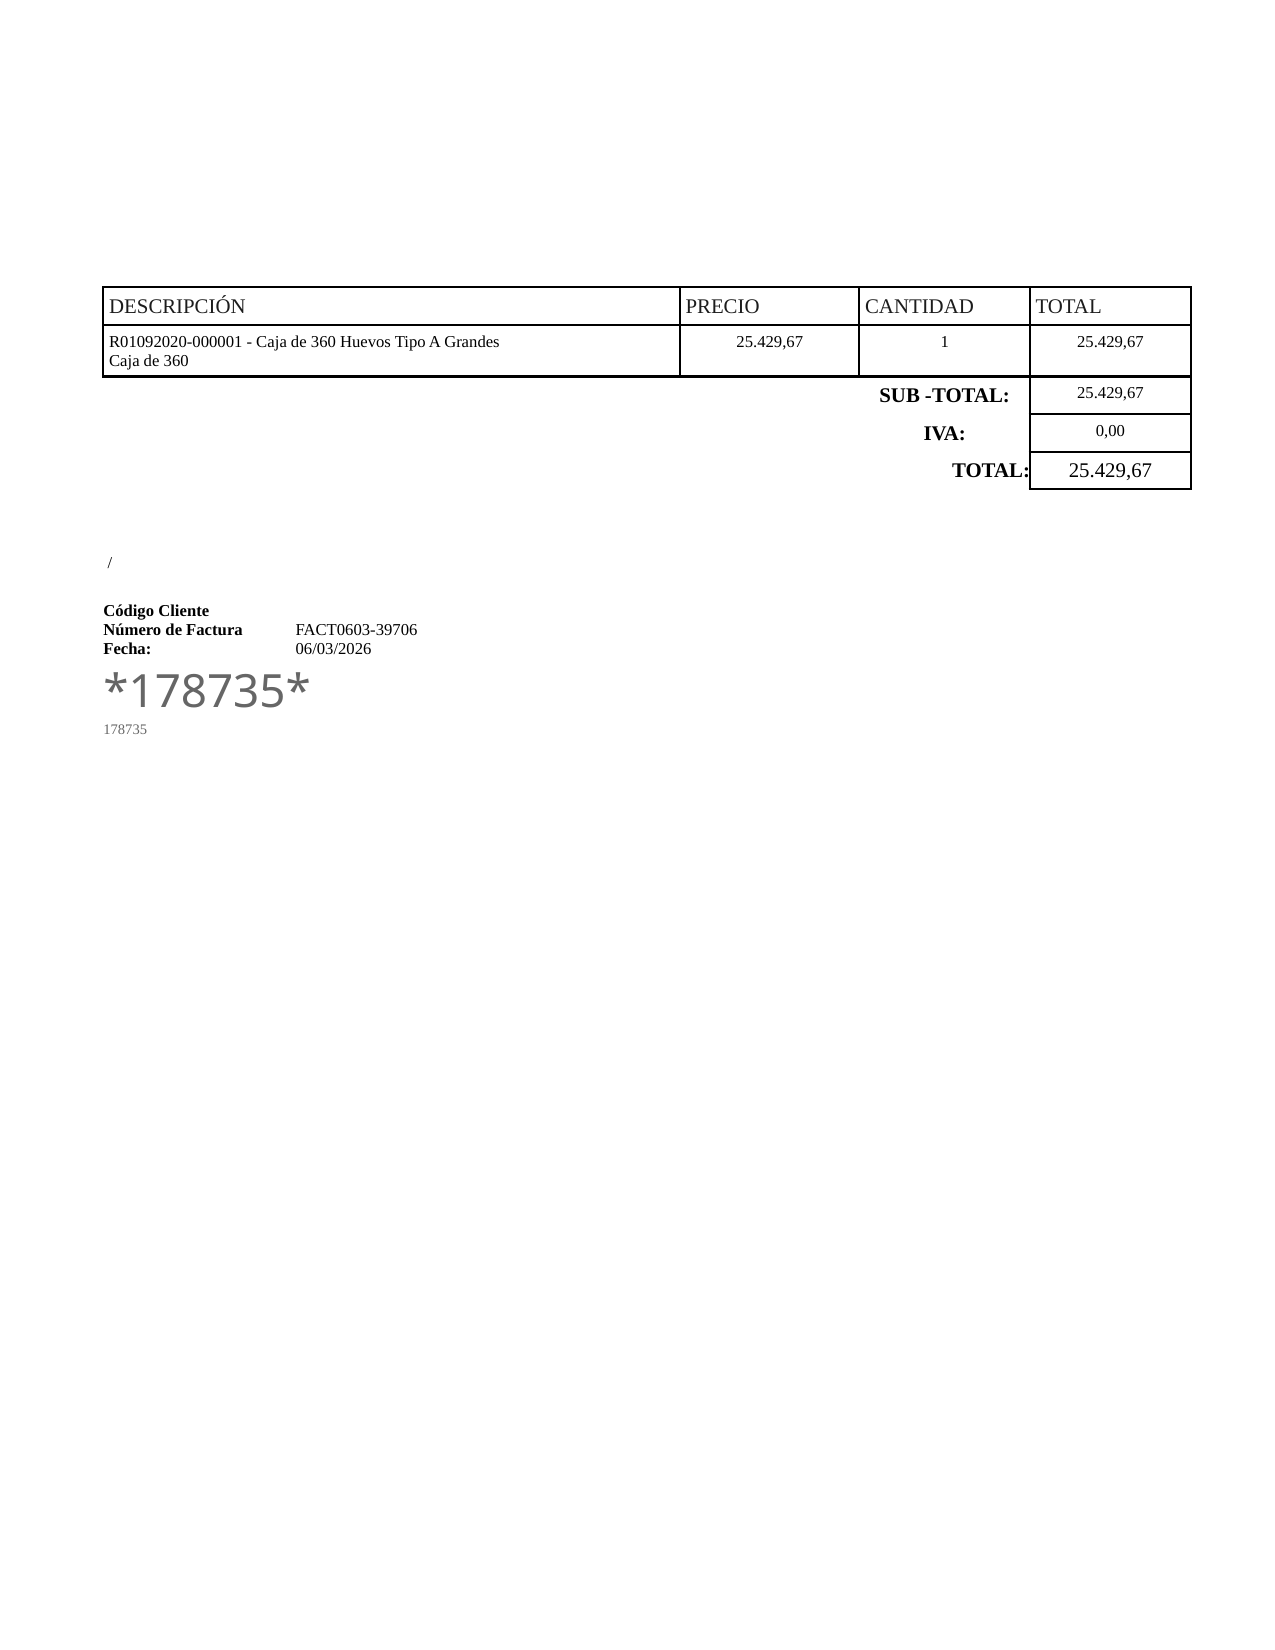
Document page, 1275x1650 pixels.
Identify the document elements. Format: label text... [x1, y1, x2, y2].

table_cell 25.429,67 [1031, 326, 1190, 375]
text *178735* [103, 658, 1137, 721]
table_cell / [103, 553, 858, 572]
table_header DESCRIPCIÓN [104, 288, 679, 323]
table_cell TOTAL: [859, 451, 1029, 488]
table_cell [103, 534, 858, 553]
table_cell [103, 514, 858, 533]
table_header [103, 490, 858, 514]
table_cell Fecha: [103, 639, 295, 658]
table_header [295, 601, 517, 620]
table_cell 0,00 [1031, 415, 1190, 451]
table_cell SUB -TOTAL: [859, 378, 1029, 413]
table_cell IVA: [859, 413, 1029, 451]
table_header Código Cliente [103, 601, 295, 620]
table_cell R01092020-000001 - Caja de 360 Huevos Tipo A Grandes Caja de 360 [104, 326, 679, 375]
text 178735 [103, 721, 1137, 737]
table_cell 25.429,67 [681, 326, 858, 375]
table_header PRECIO [681, 288, 858, 323]
table_cell FACT0603-39706 [295, 620, 517, 639]
table_cell Número de Factura [103, 620, 295, 639]
table_cell 25.429,67 [1031, 453, 1190, 488]
table_header CANTIDAD [860, 288, 1029, 323]
table_cell [103, 378, 859, 488]
table_cell 25.429,67 [1031, 378, 1190, 413]
table_header TOTAL [1031, 288, 1190, 323]
table_cell 1 [860, 326, 1029, 375]
table_cell 06/03/2026 [295, 639, 517, 658]
